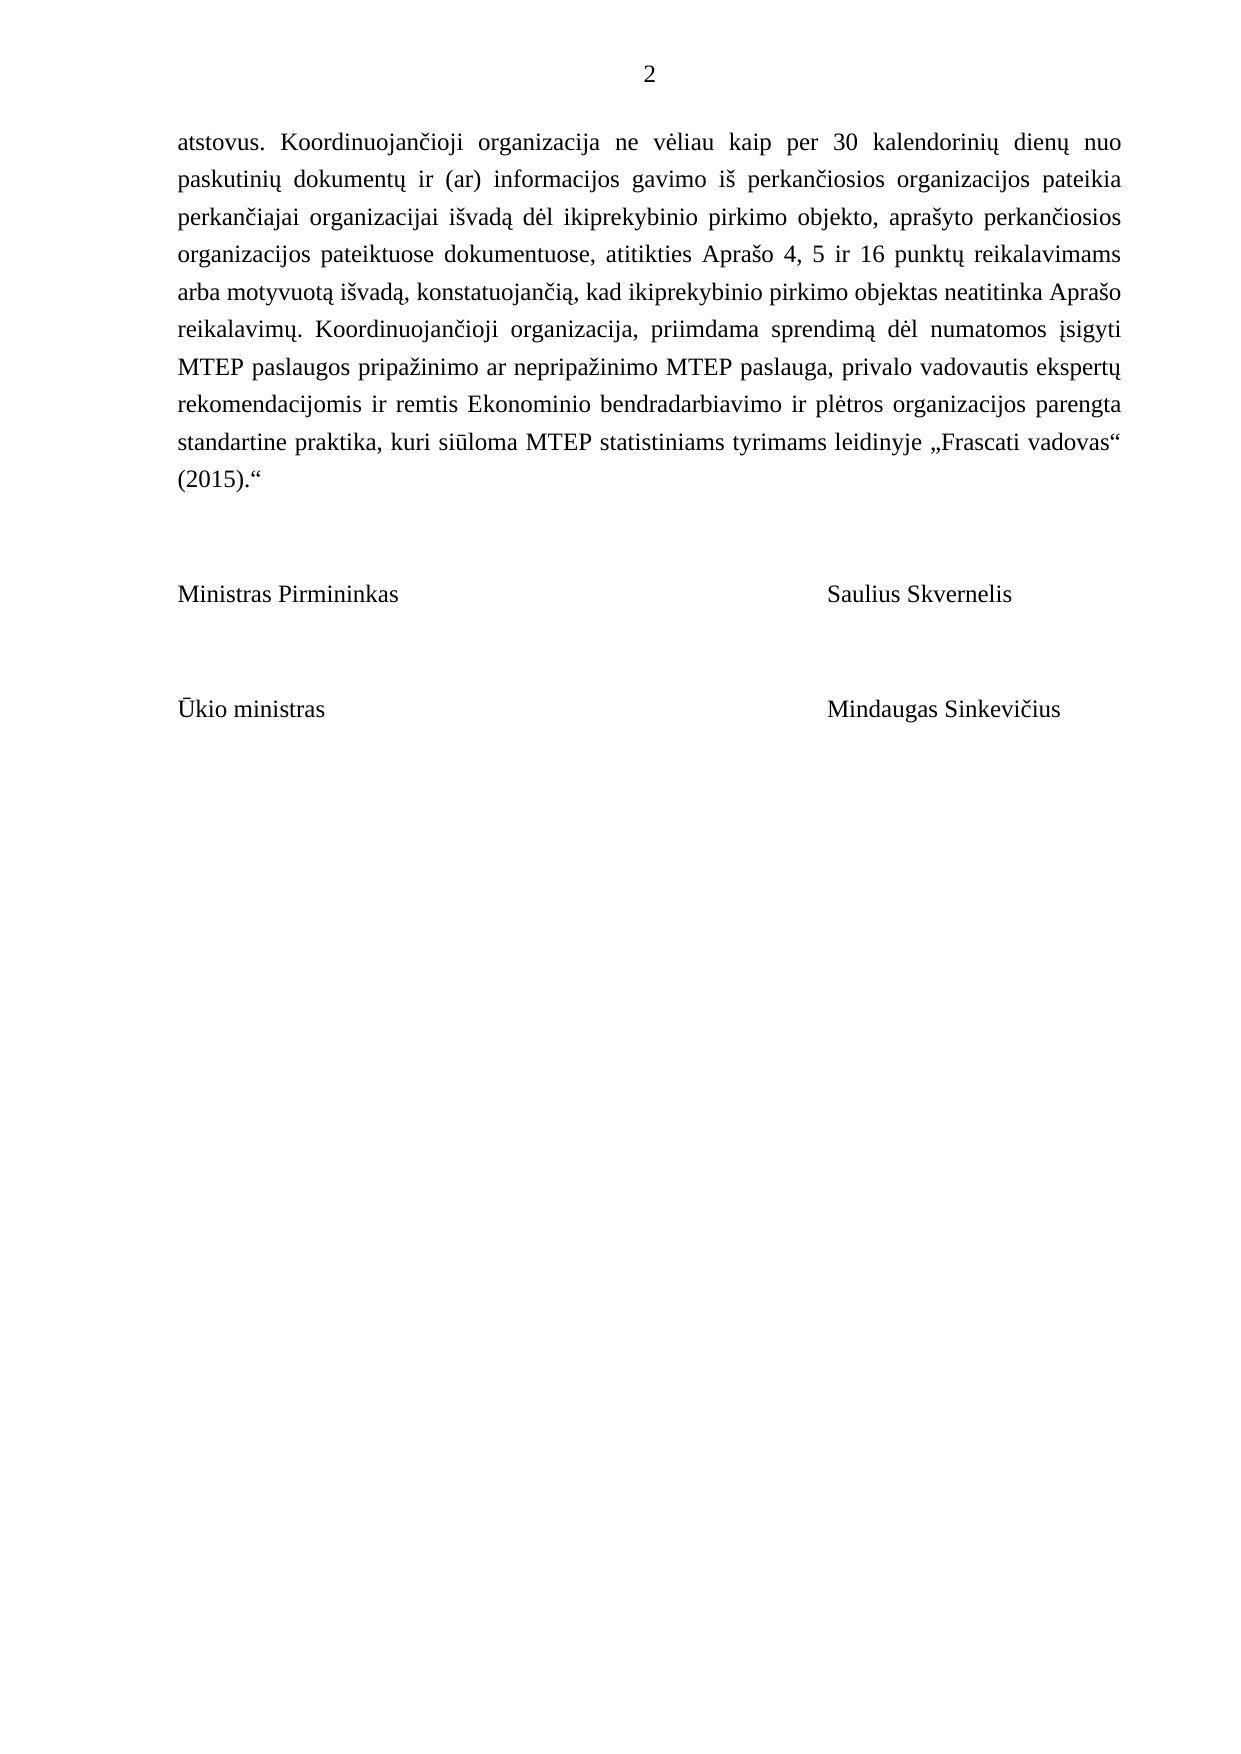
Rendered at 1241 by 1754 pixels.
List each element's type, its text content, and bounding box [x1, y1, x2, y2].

text Ūkio ministras Mindaugas Sinkevičius [177, 694, 1122, 723]
text atstovus. Koordinuojančioji organizacija ne vėliau kaip per 30 kalendorinių dienų nuo paskutinių dokumentų ir (ar) informacijos gavimo iš perkančiosios organizacijos pateikia perkančiajai organizacijai išvadą dėl ikiprekybinio pirkimo objekto, aprašyto perkančiosios organizacijos pateiktuose dokumentuose, atitikties Aprašo 4, 5 ir 16 punktų reikalavimams arba motyvuotą išvadą, konstatuojančią, kad ikiprekybinio pirkimo objektas neatitinka Aprašo reikalavimų. Koordinuojančioji organizacija, priimdama sprendimą dėl numatomos įsigyti MTEP paslaugos pripažinimo ar nepripažinimo MTEP paslauga, privalo vadovautis ekspertų rekomendacijomis ir remtis Ekonominio bendradarbiavimo ir plėtros organizacijos parengta standartine praktika, kuri siūloma MTEP statistiniams tyrimams leidinyje „Frascati vadovas“ (2015).“ [177, 118, 1122, 493]
text Ministras Pirmininkas Saulius Skvernelis [177, 579, 1122, 608]
